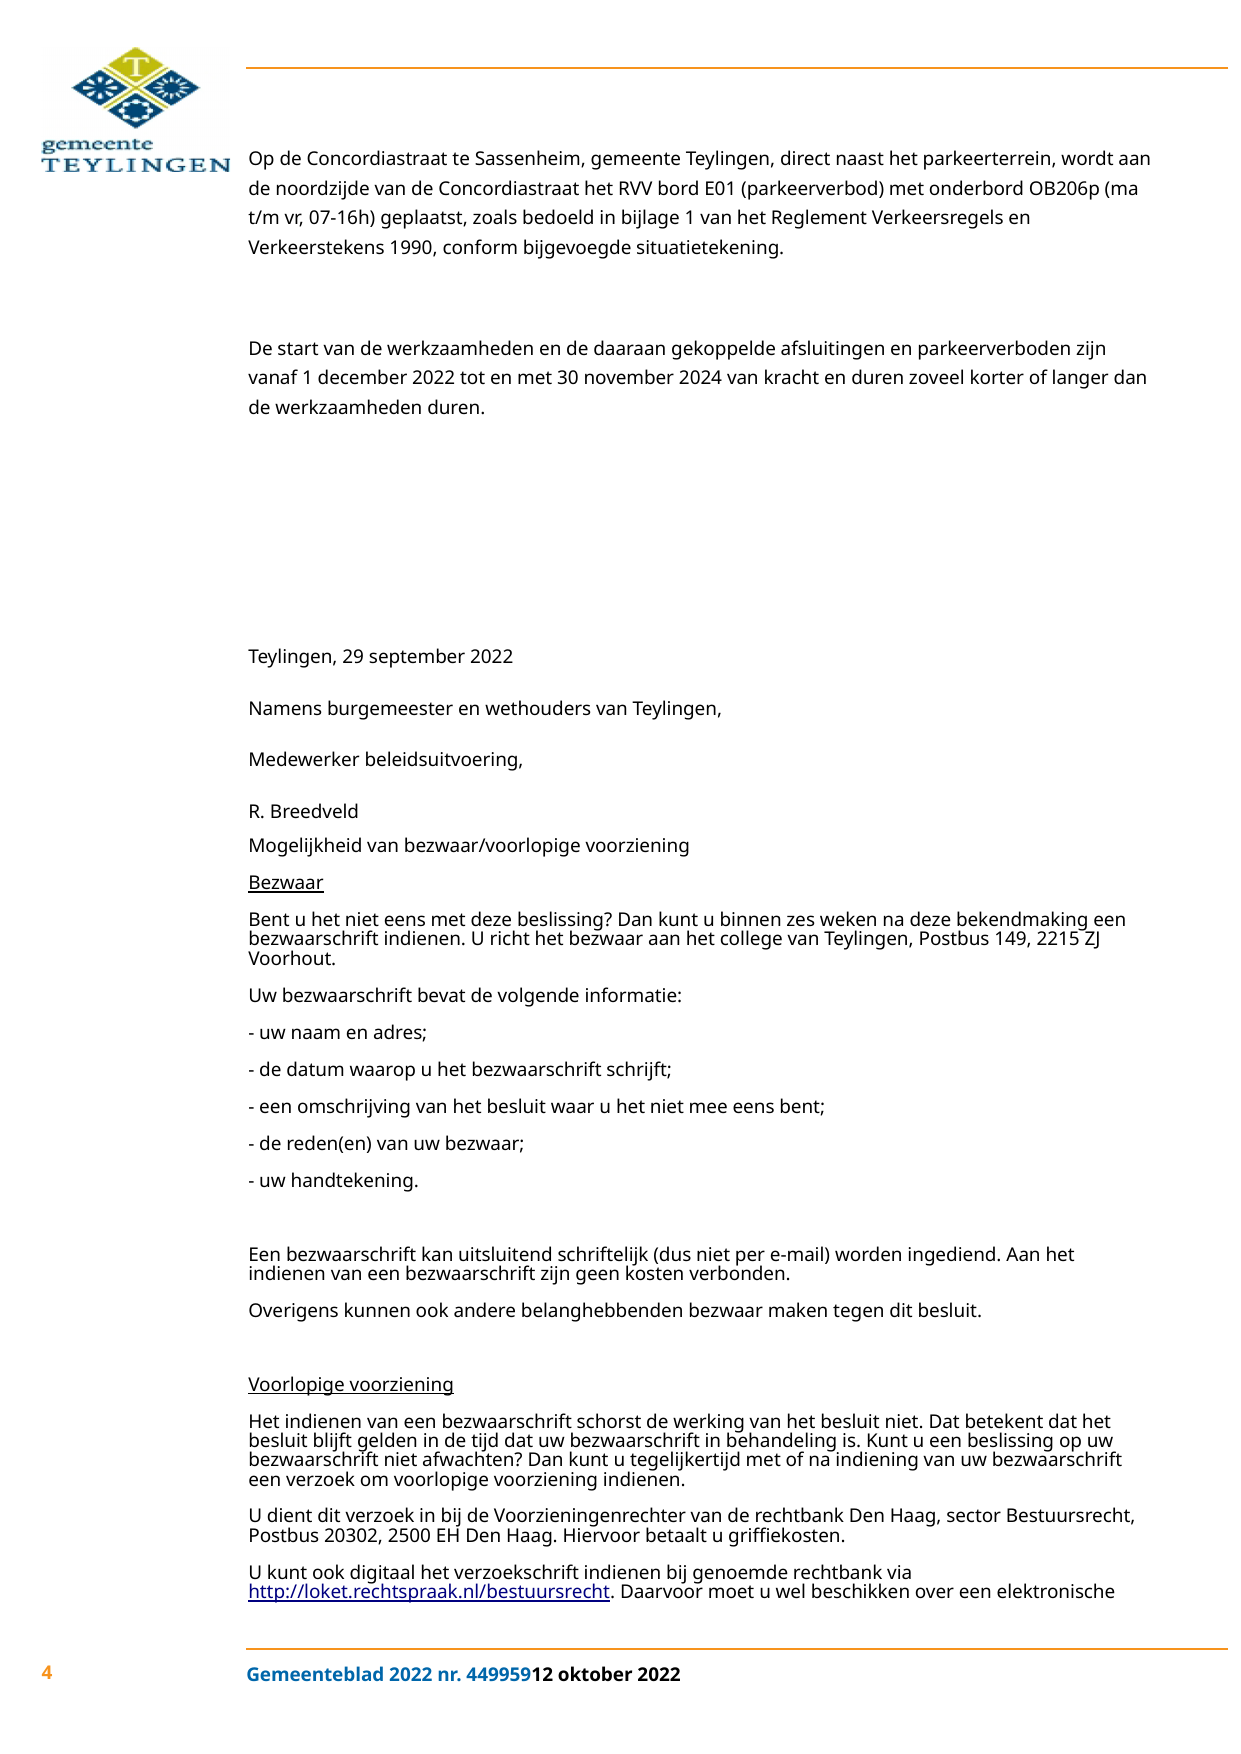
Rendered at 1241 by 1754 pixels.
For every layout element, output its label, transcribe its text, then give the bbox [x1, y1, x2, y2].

text R. Breedveld [248, 798, 1152, 823]
text De start van de werkzaamheden en de daaraan gekoppelde afsluitingen en parkeerverboden zijn vanaf 1 december 2022 tot en met 30 november 2024 van kracht en duren zoveel korter of langer dan de werkzaamheden duren. [248, 335, 1152, 420]
text Op de Concordiastraat te Sassenheim, gemeente Teylingen, direct naast het parkeerterrein, wordt aan de noordzijde van de Concordiastraat het RVV bord E01 (parkeerverbod) met onderbord OB206p (ma t/m vr, 07-16h) geplaatst, zoals bedoeld in bijlage 1 van het Reglement Verkeersregels en Verkeerstekens 1990, conform bijgevoegde situatietekening. [248, 145, 1152, 260]
text - uw handtekening. [248, 1172, 1152, 1191]
text - uw naam en adres; [248, 1024, 1152, 1043]
text Bezwaar [248, 874, 1152, 893]
text Bent u het niet eens met deze beslissing? Dan kunt u binnen zes weken na deze bekendmaking een bezwaarschrift indienen. U richt het bezwaar aan het college van Teylingen, Postbus 149, 2215 ZJ Voorhout. [248, 911, 1152, 969]
text Een bezwaarschrift kan uitsluitend schriftelijk (dus niet per e-mail) worden ingediend. Aan het indienen van een bezwaarschrift zijn geen kosten verbonden. [248, 1246, 1152, 1284]
text Het indienen van een bezwaarschrift schorst de werking van het besluit niet. Dat betekent dat het besluit blijft gelden in de tijd dat uw bezwaarschrift in behandeling is. Kunt u een beslissing op uw bezwaarschrift niet afwachten? Dan kunt u tegelijkertijd met of na indiening van uw bezwaarschrift een verzoek om voorlopige voorziening indienen. [248, 1413, 1152, 1490]
picture [41, 47, 231, 172]
text Namens burgemeester en wethouders van Teylingen, [248, 695, 1152, 721]
text Overigens kunnen ook andere belanghebbenden bezwaar maken tegen dit besluit. [248, 1302, 1152, 1321]
text Medewerker beleidsuitvoering, [248, 746, 1152, 772]
text U dient dit verzoek in bij de Voorzieningenrechter van de rechtbank Den Haag, sector Bestuursrecht, Postbus 20302, 2500 EH Den Haag. Hiervoor betaalt u griffiekosten. [248, 1507, 1152, 1546]
text Teylingen, 29 september 2022 [248, 643, 1152, 669]
text - de datum waarop u het bezwaarschrift schrijft; [248, 1061, 1152, 1080]
text - de reden(en) van uw bezwaar; [248, 1134, 1152, 1154]
text Uw bezwaarschrift bevat de volgende informatie: [248, 987, 1152, 1006]
text Mogelijkheid van bezwaar/voorlopige voorziening [248, 837, 1152, 856]
text Voorlopige voorziening [248, 1376, 1152, 1395]
text U kunt ook digitaal het verzoekschrift indienen bij genoemde rechtbank via http://loket.rechtspraak.nl/bestuursrecht. Daarvoor moet u wel beschikken over een elektronische [248, 1564, 1152, 1602]
text - een omschrijving van het besluit waar u het niet mee eens bent; [248, 1098, 1152, 1117]
